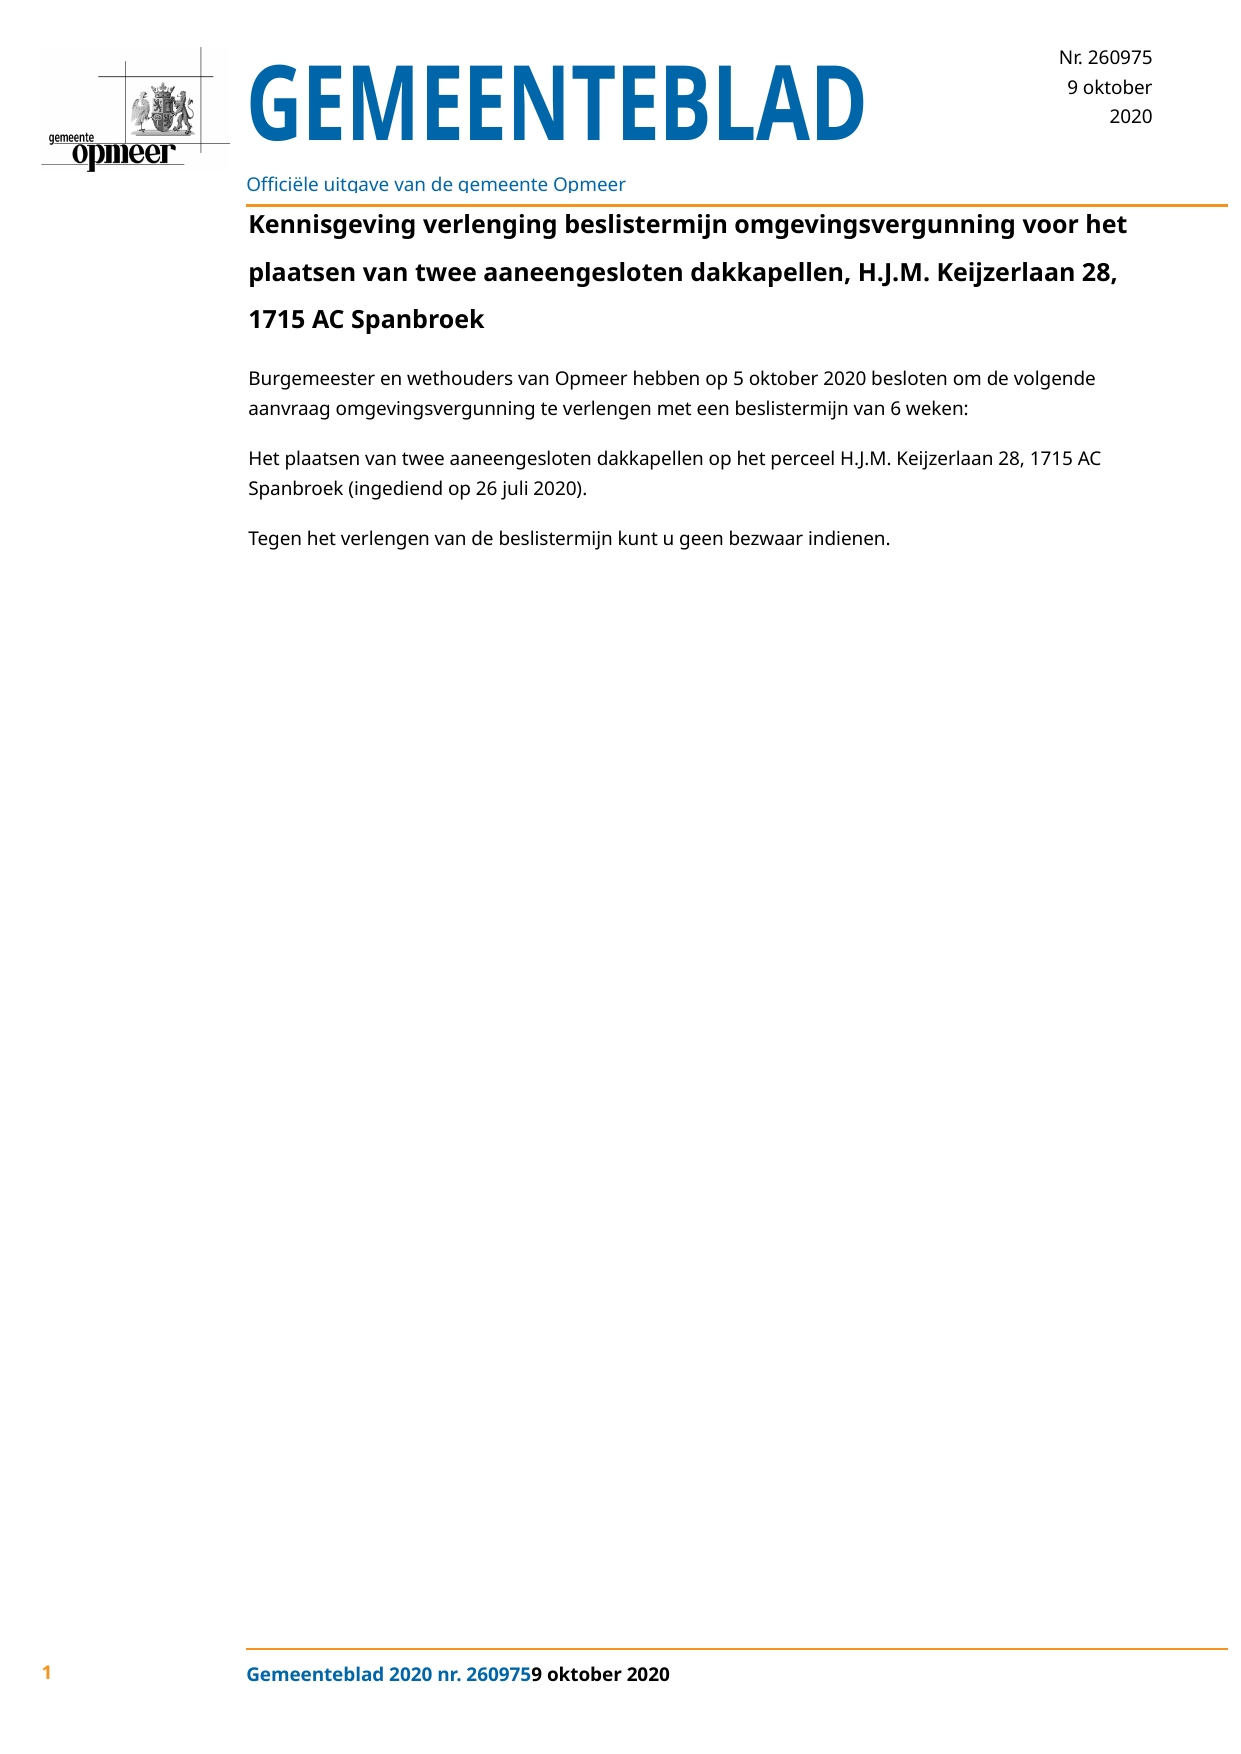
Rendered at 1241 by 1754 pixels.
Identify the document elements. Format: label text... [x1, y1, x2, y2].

text Burgemeester en wethouders van Opmeer hebben op 5 oktober 2020 besloten om de volgende aanvraag omgevingsvergunning te verlengen met een beslistermijn van 6 weken: [248, 366, 1152, 421]
picture [41, 47, 231, 172]
text Tegen het verlengen van de beslistermijn kunt u geen bezwaar indienen. [248, 526, 1152, 551]
text Kennisgeving verlenging beslistermijn omgevingsvergunning voor het plaatsen van twee aaneengesloten dakkapellen, H.J.M. Keijzerlaan 28, 1715 AC Spanbroek [248, 207, 1152, 336]
text Het plaatsen van twee aaneengesloten dakkapellen op het perceel H.J.M. Keijzerlaan 28, 1715 AC Spanbroek (ingediend op 26 juli 2020). [248, 446, 1152, 501]
